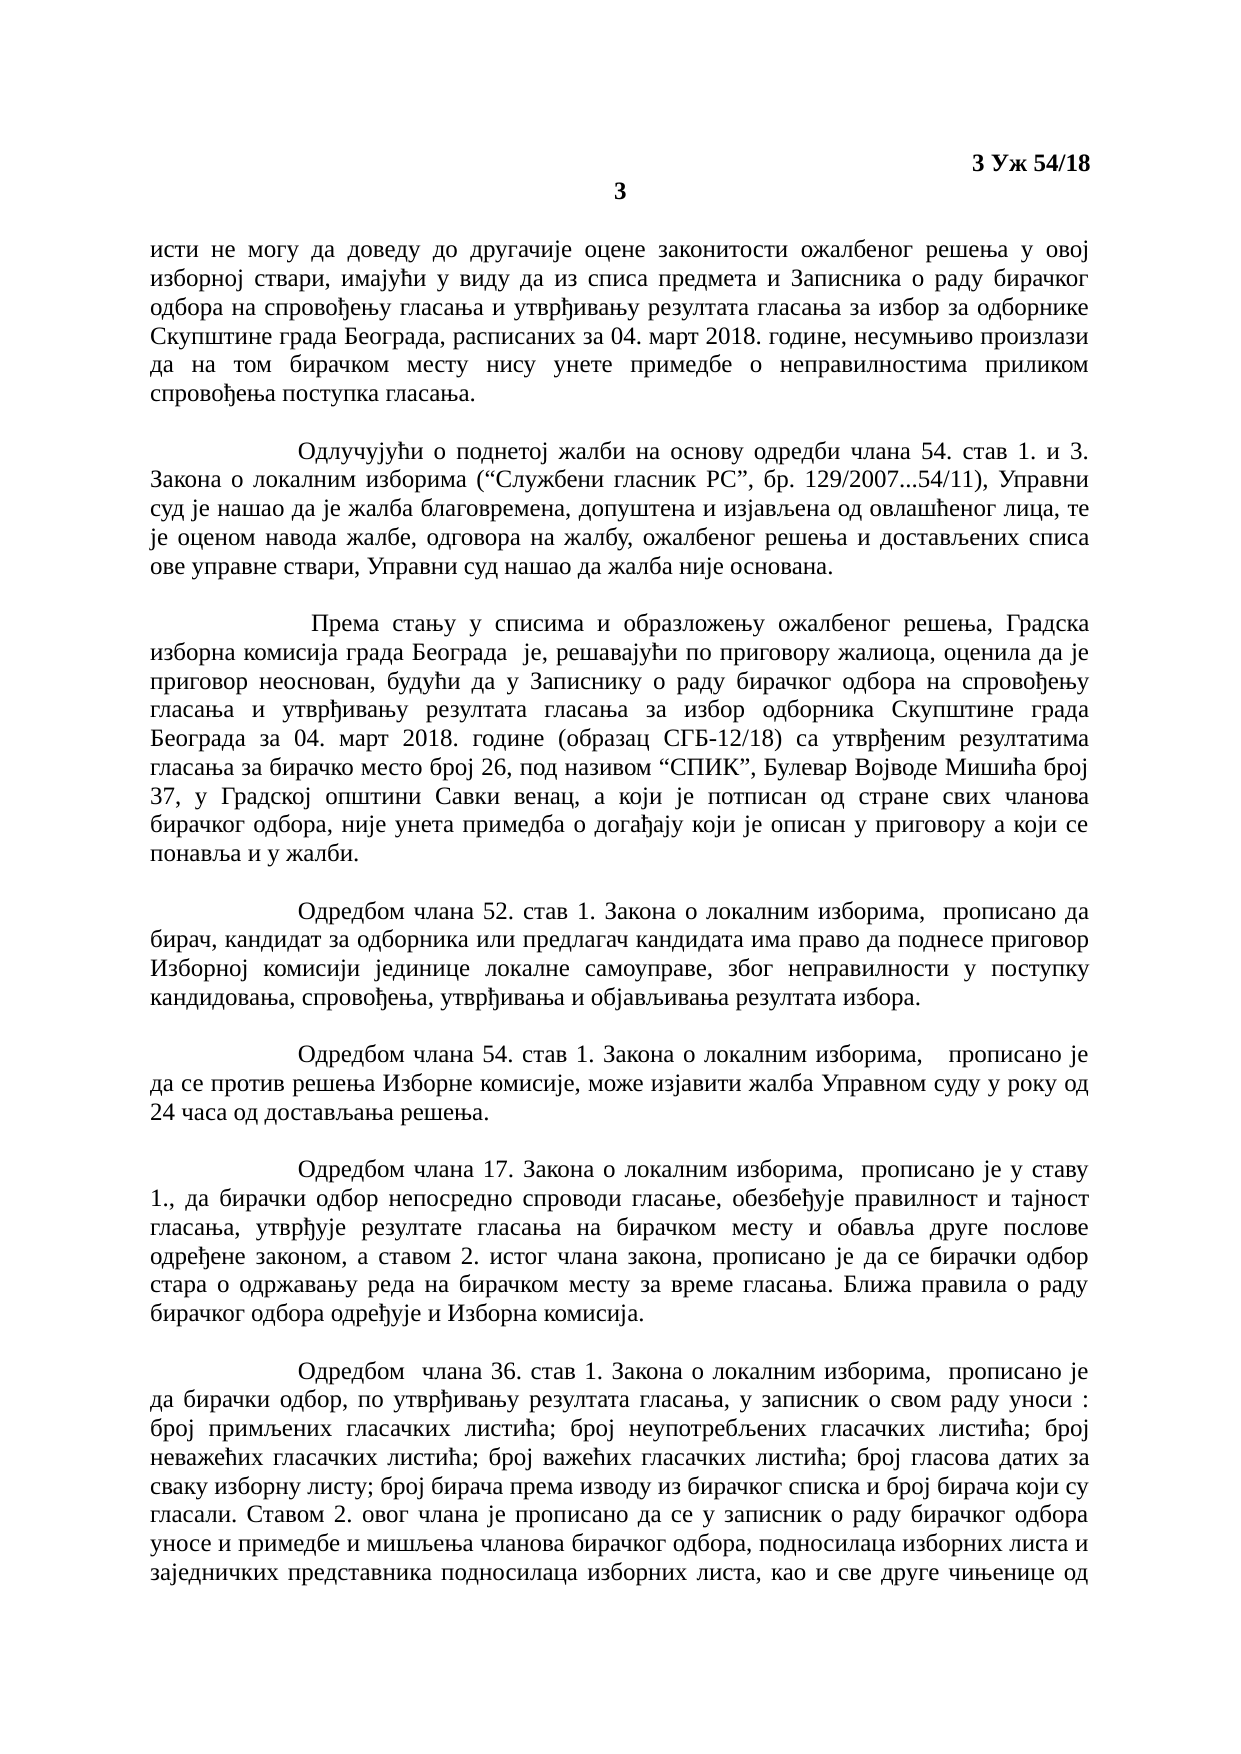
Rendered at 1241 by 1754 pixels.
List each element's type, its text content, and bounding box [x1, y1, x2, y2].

text Одредбом члана 36. став 1. Закона о локалним изборима, прописано је да бирачки одбор, по утврђивању резултата гласања, у записник о свом раду уноси : број примљених гласачких листића; број неупотребљених гласачких листића; број неважећих гласачких листића; број важећих гласачких листића; број гласова датих за сваку изборну листу; број бирача према изводу из бирачког списка и број бирача који су гласали. Ставом 2. овог члана је прописано да се у записник о раду бирачког одбора уносе и примедбе и мишљења чланова бирачког одбора, подносилаца изборних листа и заједничких представника подносилаца изборних листа, као и све друге чињенице од [150, 1356, 1090, 1586]
text Одредбом члана 54. став 1. Закона о локалним изборима, прописано је да се против решења Изборне комисије, може изјавити жалба Управном суду у року од 24 часа од достављања решења. [150, 1039, 1090, 1126]
text Одлучујући о поднетој жалби на основу одредби члана 54. став 1. и 3. Закона о локалним изборима (“Службени гласник РС”, бр. 129/2007...54/11), Управни суд је нашао да је жалба благовремена, допуштена и изјављена од овлашћеног лица, те је оценом навода жалбе, одговора на жалбу, ожалбеног решења и достављених списа ове управне ствари, Управни суд нашао да жалба није основана. [150, 436, 1090, 579]
text исти не могу да доведу до другачије оцене законитости ожалбеног решења у овој изборној ствари, имајући у виду да из списа предмета и Записника о раду бирачког одбора на спровођењу гласања и утврђивању резултата гласања за избор за одборнике Скупштине града Београда, расписаних за 04. март 2018. године, несумњиво произлази да на том бирачком месту нису унете примедбе о неправилностима приликом спровођења поступка гласања. [150, 234, 1090, 407]
text Одредбом члана 52. став 1. Закона о локалним изборима, прописано да бирач, кандидат за одборника или предлагач кандидата има право да поднесе приговор Изборној комисији јединице локалне самоуправе, због неправилности у поступку кандидовања, спровођења, утврђивања и објављивања резултата избора. [150, 896, 1090, 1011]
text Према стању у списима и образложењу ожалбеног решења, Градска изборна комисија града Београда је, решавајући по приговору жалиоца, оценила да је приговор неоснован, будући да у Записнику о раду бирачког одбора на спровођењу гласања и утврђивању резултата гласања за избор одборника Скупштине града Београда за 04. март 2018. године (образац СГБ-12/18) са утврђеним резултатима гласања за бирачко место број 26, под називом “СПИК”, Булевар Војводе Мишића број 37, у Градској општини Савки венац, а који је потписан од стране свих чланова бирачког одбора, није унета примедба о догађају који је описан у приговору а који се понавља и у жалби. [150, 608, 1090, 867]
text Одредбом члана 17. Закона о локалним изборима, прописано је у ставу 1., да бирачки одбор непосредно спроводи гласање, обезбеђује правилност и тајност гласања, утврђује резултате гласања на бирачком месту и обавља друге послове одређене законом, а ставом 2. истог члана закона, прописано је да се бирачки одбор стара о одржавању реда на бирачком месту за време гласања. Ближа правила о раду бирачког одбора одређује и Изборна комисија. [150, 1154, 1090, 1327]
